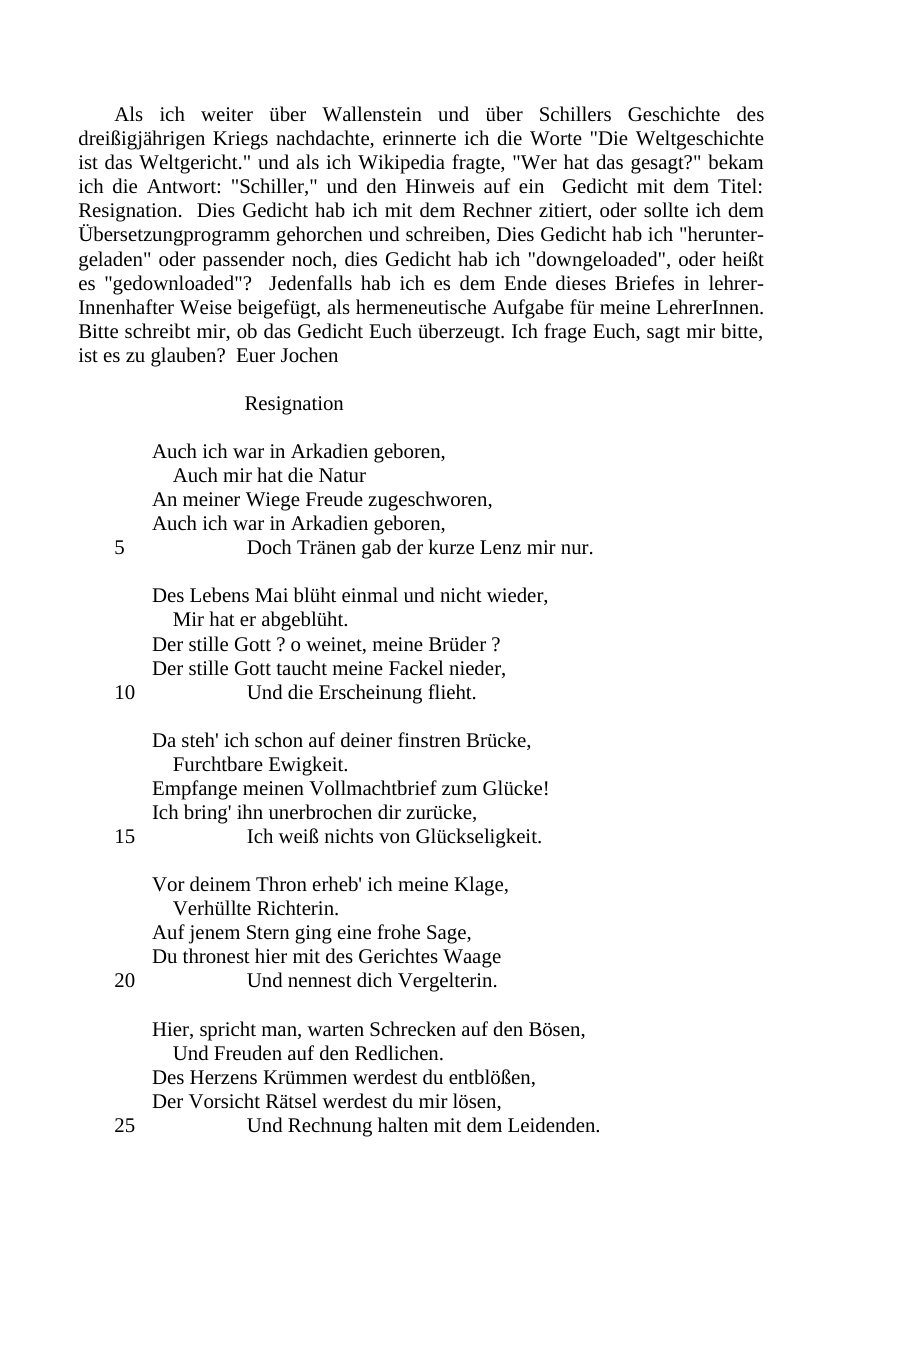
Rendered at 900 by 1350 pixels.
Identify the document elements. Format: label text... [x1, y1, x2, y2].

text 25 Und Rechnung halten mit dem Leidenden. [78, 1113, 765, 1137]
text 20 Und nennest dich Vergelterin. [78, 968, 765, 992]
text Du thronest hier mit des Gerichtes Waage [78, 944, 765, 968]
text Empfange meinen Vollmachtbrief zum Glücke! [78, 776, 765, 800]
text Furchtbare Ewigkeit. [78, 752, 765, 776]
text 5 Doch Tränen gab der kurze Lenz mir nur. [78, 535, 765, 559]
text Vor deinem Thron erheb' ich meine Klage, [78, 872, 765, 896]
text Auch ich war in Arkadien geboren, [78, 511, 765, 535]
text Als ich weiter über Wallenstein und über Schillers Geschichte des dreißigjährigen Kriegs nachdachte, erinnerte ich die Worte "Die Weltgeschichte ist das Weltgericht." und als ich Wikipedia fragte, "Wer hat das gesagt?" bekam ich die Antwort: "Schiller," und den Hinweis auf ein Gedicht mit dem Titel: Resignation. Dies Gedicht hab ich mit dem Rechner zitiert, oder sollte ich dem Übersetzungprogramm gehorchen und schreiben, Dies Gedicht hab ich "herunter-geladen" oder passender noch, dies Gedicht hab ich "downgeloaded", oder heißt es "gedownloaded"? Jedenfalls hab ich es dem Ende dieses Briefes in lehrer-Innenhafter Weise beigefügt, als hermeneutische Aufgabe für meine LehrerInnen. Bitte schreibt mir, ob das Gedicht Euch überzeugt. Ich frage Euch, sagt mir bitte, ist es zu glauben? Euer Jochen [78, 102, 765, 367]
text 10 Und die Erscheinung flieht. [78, 679, 765, 704]
text Ich bring' ihn unerbrochen dir zurücke, [78, 800, 765, 824]
text Auch mir hat die Natur [78, 463, 765, 487]
text Hier, spricht man, warten Schrecken auf den Bösen, [78, 1016, 765, 1041]
text Der stille Gott taucht meine Fackel nieder, [78, 656, 765, 679]
text Da steh' ich schon auf deiner finstren Brücke, [78, 728, 765, 752]
text Auch ich war in Arkadien geboren, [78, 439, 765, 463]
text Auf jenem Stern ging eine frohe Sage, [78, 920, 765, 944]
text 15 Ich weiß nichts von Glückseligkeit. [78, 824, 765, 848]
text Der stille Gott ? o weinet, meine Brüder ? [78, 631, 765, 656]
text Des Herzens Krümmen werdest du entblößen, [78, 1064, 765, 1089]
text Verhüllte Richterin. [78, 896, 765, 920]
text Mir hat er abgeblüht. [78, 607, 765, 631]
text An meiner Wiege Freude zugeschworen, [78, 487, 765, 511]
text Des Lebens Mai blüht einmal und nicht wieder, [78, 583, 765, 607]
text Der Vorsicht Rätsel werdest du mir lösen, [78, 1089, 765, 1113]
text Resignation [78, 391, 765, 415]
text Und Freuden auf den Redlichen. [78, 1041, 765, 1064]
